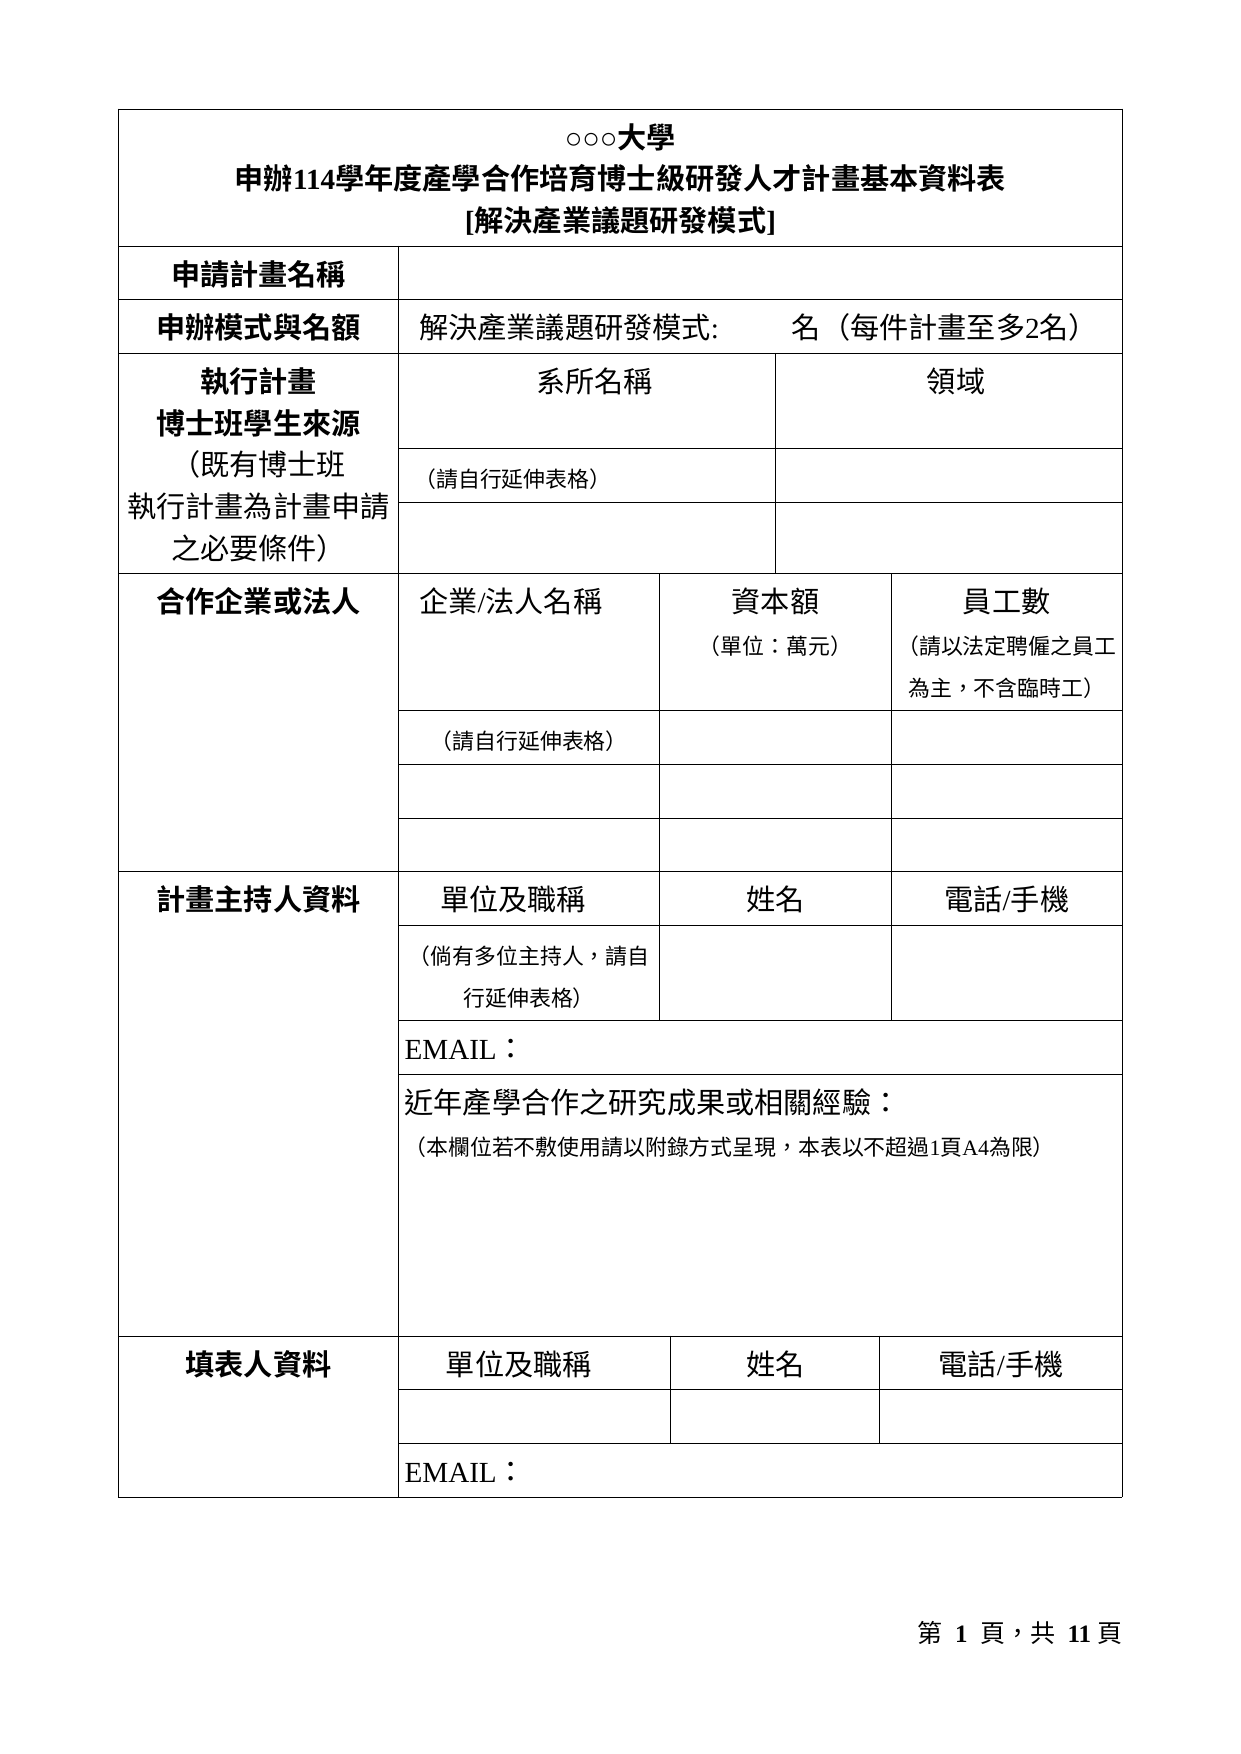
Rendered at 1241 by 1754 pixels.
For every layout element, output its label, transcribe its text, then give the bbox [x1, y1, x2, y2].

table_cell （請自行延伸表格） [399, 449, 775, 502]
table_cell [660, 711, 891, 764]
table_cell 解決產業議題研發模式: 名（每件計畫至多2名） [399, 300, 1122, 353]
table_cell 近年產學合作之研究成果或相關經驗： （本欄位若不敷使用請以附錄方式呈現，本表以不超過1頁A4為限） [399, 1075, 1122, 1336]
table_cell [671, 1390, 879, 1443]
table_cell 申請計畫名稱 [119, 247, 398, 299]
table_cell 姓名 [660, 872, 891, 925]
table_cell EMAIL： [399, 1021, 1122, 1074]
table_cell （倘有多位主持人，請自行延伸表格） [399, 926, 659, 1020]
table_cell 電話/手機 [892, 872, 1122, 925]
table_cell 員工數 （請以法定聘僱之員工為主，不含臨時工） [892, 574, 1122, 710]
table_cell [892, 765, 1122, 817]
table_cell 申辦模式與名額 [119, 300, 398, 353]
table_cell [892, 711, 1122, 764]
table_cell [660, 819, 891, 871]
table_cell [892, 926, 1122, 1020]
table_cell 計畫主持人資料 [119, 872, 398, 1336]
table_cell [399, 819, 659, 871]
table_cell [399, 503, 775, 573]
table_cell EMAIL： [399, 1444, 1122, 1497]
table_cell [660, 926, 891, 1020]
table_cell 領域 [776, 354, 1122, 448]
table_cell [776, 449, 1122, 502]
table_cell 姓名 [671, 1337, 879, 1389]
table_cell [399, 1390, 670, 1443]
table_cell [880, 1390, 1122, 1443]
table_cell [660, 765, 891, 817]
table_cell 合作企業或法人 [119, 574, 398, 871]
table_cell 單位及職稱 [399, 1337, 670, 1389]
table_cell [399, 247, 1122, 299]
table_cell 填表人資料 [119, 1337, 398, 1497]
table_cell 電話/手機 [880, 1337, 1122, 1389]
table_cell [399, 765, 659, 817]
table_cell [892, 819, 1122, 871]
table_cell 資本額 （單位：萬元） [660, 574, 891, 710]
table_cell （請自行延伸表格） [399, 711, 659, 764]
table_header ○○○大學 申辦114學年度產學合作培育博士級研發人才計畫基本資料表 [解決產業議題研發模式] [119, 110, 1122, 246]
table_cell [776, 503, 1122, 573]
table_cell 執行計畫 博士班學生來源 （既有博士班 執行計畫為計畫申請之必要條件） [119, 354, 398, 573]
table_cell 企業/法人名稱 [399, 574, 659, 710]
table_cell 系所名稱 [399, 354, 775, 448]
table_cell 單位及職稱 [399, 872, 659, 925]
